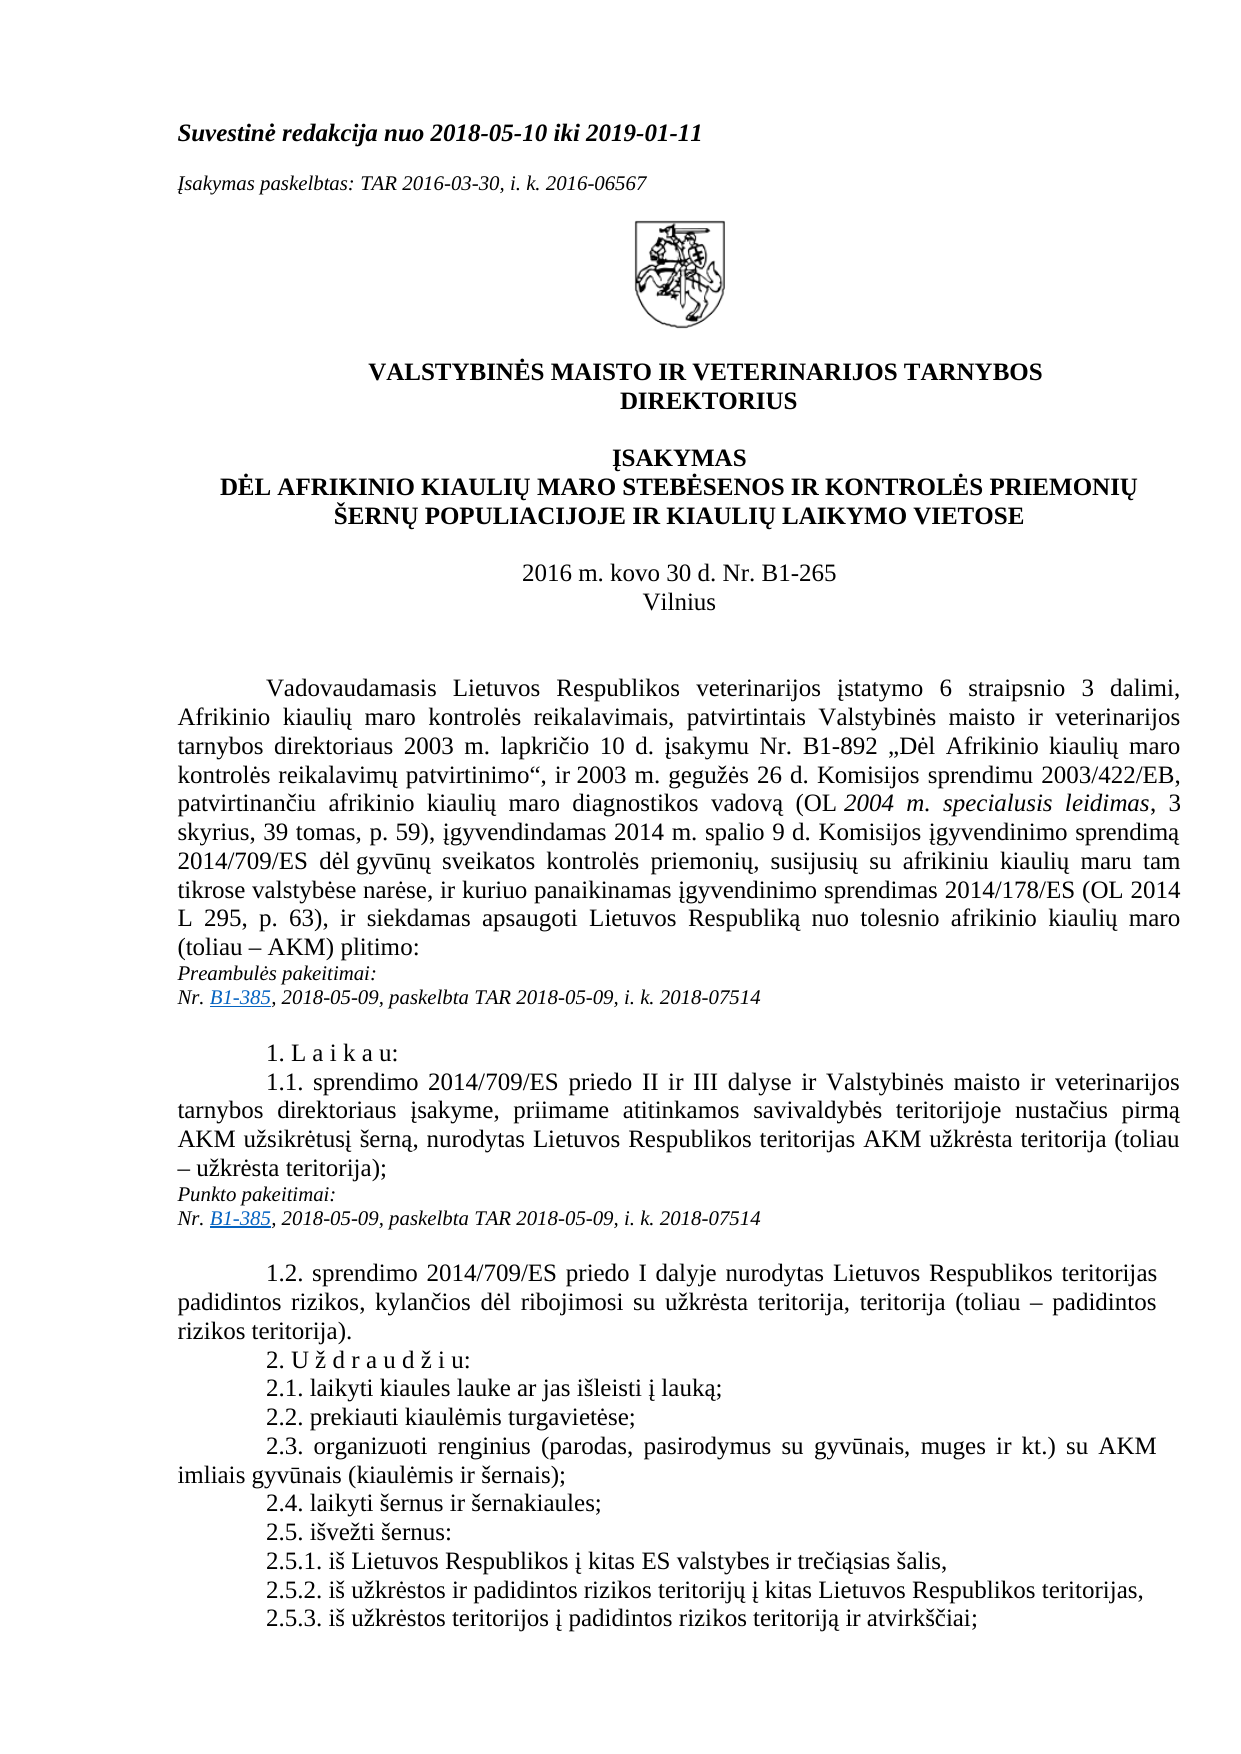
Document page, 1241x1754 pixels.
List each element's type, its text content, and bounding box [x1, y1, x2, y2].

text 2.5. išvežti šernus: [177, 1517, 1181, 1546]
text Vilnius [177, 587, 1181, 616]
text Vadovaudamasis Lietuvos Respublikos veterinarijos įstatymo 6 straipsnio 3 dalimi, Afrikinio kiaulių maro kontrolės reikalavimais, patvirtintais Valstybinės maisto ir veterinarijos tarnybos direktoriaus 2003 m. lapkričio 10 d. įsakymu Nr. B1-892 „Dėl Afrikinio kiaulių maro kontrolės reikalavimų patvirtinimo“, ir 2003 m. gegužės 26 d. Komisijos sprendimu 2003/422/EB, patvirtinančiu afrikinio kiaulių maro diagnostikos vadovą (OL 2004 m. specialusis leidimas, 3 skyrius, 39 tomas, p. 59), įgyvendindamas 2014 m. spalio 9 d. Komisijos įgyvendinimo sprendimą 2014/709/ES dėl gyvūnų sveikatos kontrolės priemonių, susijusių su afrikiniu kiaulių maru tam tikrose valstybėse narėse, ir kuriuo panaikinamas įgyvendinimo sprendimas 2014/178/ES (OL 2014 L 295, p. 63), ir siekdamas apsaugoti Lietuvos Respubliką nuo tolesnio afrikinio kiaulių maro (toliau – AKM) plitimo: [177, 673, 1181, 961]
text 2.3. organizuoti renginius (parodas, pasirodymus su gyvūnais, muges ir kt.) su AKM imliais gyvūnais (kiaulėmis ir šernais); [177, 1431, 1158, 1488]
text ĮSAKYMAS [177, 443, 1181, 472]
text 2.5.2. iš užkrėstos ir padidintos rizikos teritorijų į kitas Lietuvos Respublikos teritorijas, [177, 1575, 1181, 1603]
text 2.2. prekiauti kiaulėmis turgavietėse; [177, 1402, 1158, 1431]
text 2.1. laikyti kiaules lauke ar jas išleisti į lauką; [177, 1373, 1158, 1402]
text Preambulės pakeitimai: [177, 961, 1181, 985]
text 1.2. sprendimo 2014/709/ES priedo I dalyje nurodytas Lietuvos Respublikos teritorijas padidintos rizikos, kylančios dėl ribojimosi su užkrėsta teritorija, teritorija (toliau – padidintos rizikos teritorija). [177, 1258, 1158, 1345]
text Punkto pakeitimai: [177, 1182, 1181, 1206]
text Nr. B1-385, 2018-05-09, paskelbta TAR 2018-05-09, i. k. 2018-07514 [177, 985, 1181, 1009]
text 2. U ž d r a u d ž i u: [177, 1345, 1158, 1373]
text 2.5.3. iš užkrėstos teritorijos į padidintos rizikos teritoriją ir atvirkščiai; [177, 1603, 1181, 1632]
text 2016 m. kovo 30 d. Nr. B1-265 [177, 558, 1181, 587]
text Nr. B1-385, 2018-05-09, paskelbta TAR 2018-05-09, i. k. 2018-07514 [177, 1206, 1181, 1230]
text 2.4. laikyti šernus ir šernakiaules; [177, 1488, 1181, 1517]
text DIREKTORIUS [177, 386, 1181, 415]
text 1.1. sprendimo 2014/709/ES priedo II ir III dalyse ir Valstybinės maisto ir veterinarijos tarnybos direktoriaus įsakyme, priimame atitinkamos savivaldybės teritorijoje nustačius pirmą AKM užsikrėtusį šerną, nurodytas Lietuvos Respublikos teritorijas AKM užkrėsta teritorija (toliau – užkrėsta teritorija); [177, 1067, 1181, 1182]
text Suvestinė redakcija nuo 2018-05-10 iki 2019-01-11 [177, 118, 1181, 147]
text 1. L a i k a u: [177, 1038, 1158, 1067]
text DĖL AFRIKINIO KIAULIŲ MARO STEBĖSENOS IR KONTROLĖS PRIEMONIŲ ŠERNŲ POPULIACIJOJE IR KIAULIŲ LAIKYMO VIETOSE [177, 472, 1181, 530]
text Įsakymas paskelbtas: TAR 2016-03-30, i. k. 2016-06567 [177, 171, 1181, 195]
text VALSTYBINĖS MAISTO IR VETERINARIJOS TARNYBOS [177, 357, 1181, 386]
text 2.5.1. iš Lietuvos Respublikos į kitas ES valstybes ir trečiąsias šalis, [177, 1546, 1181, 1575]
